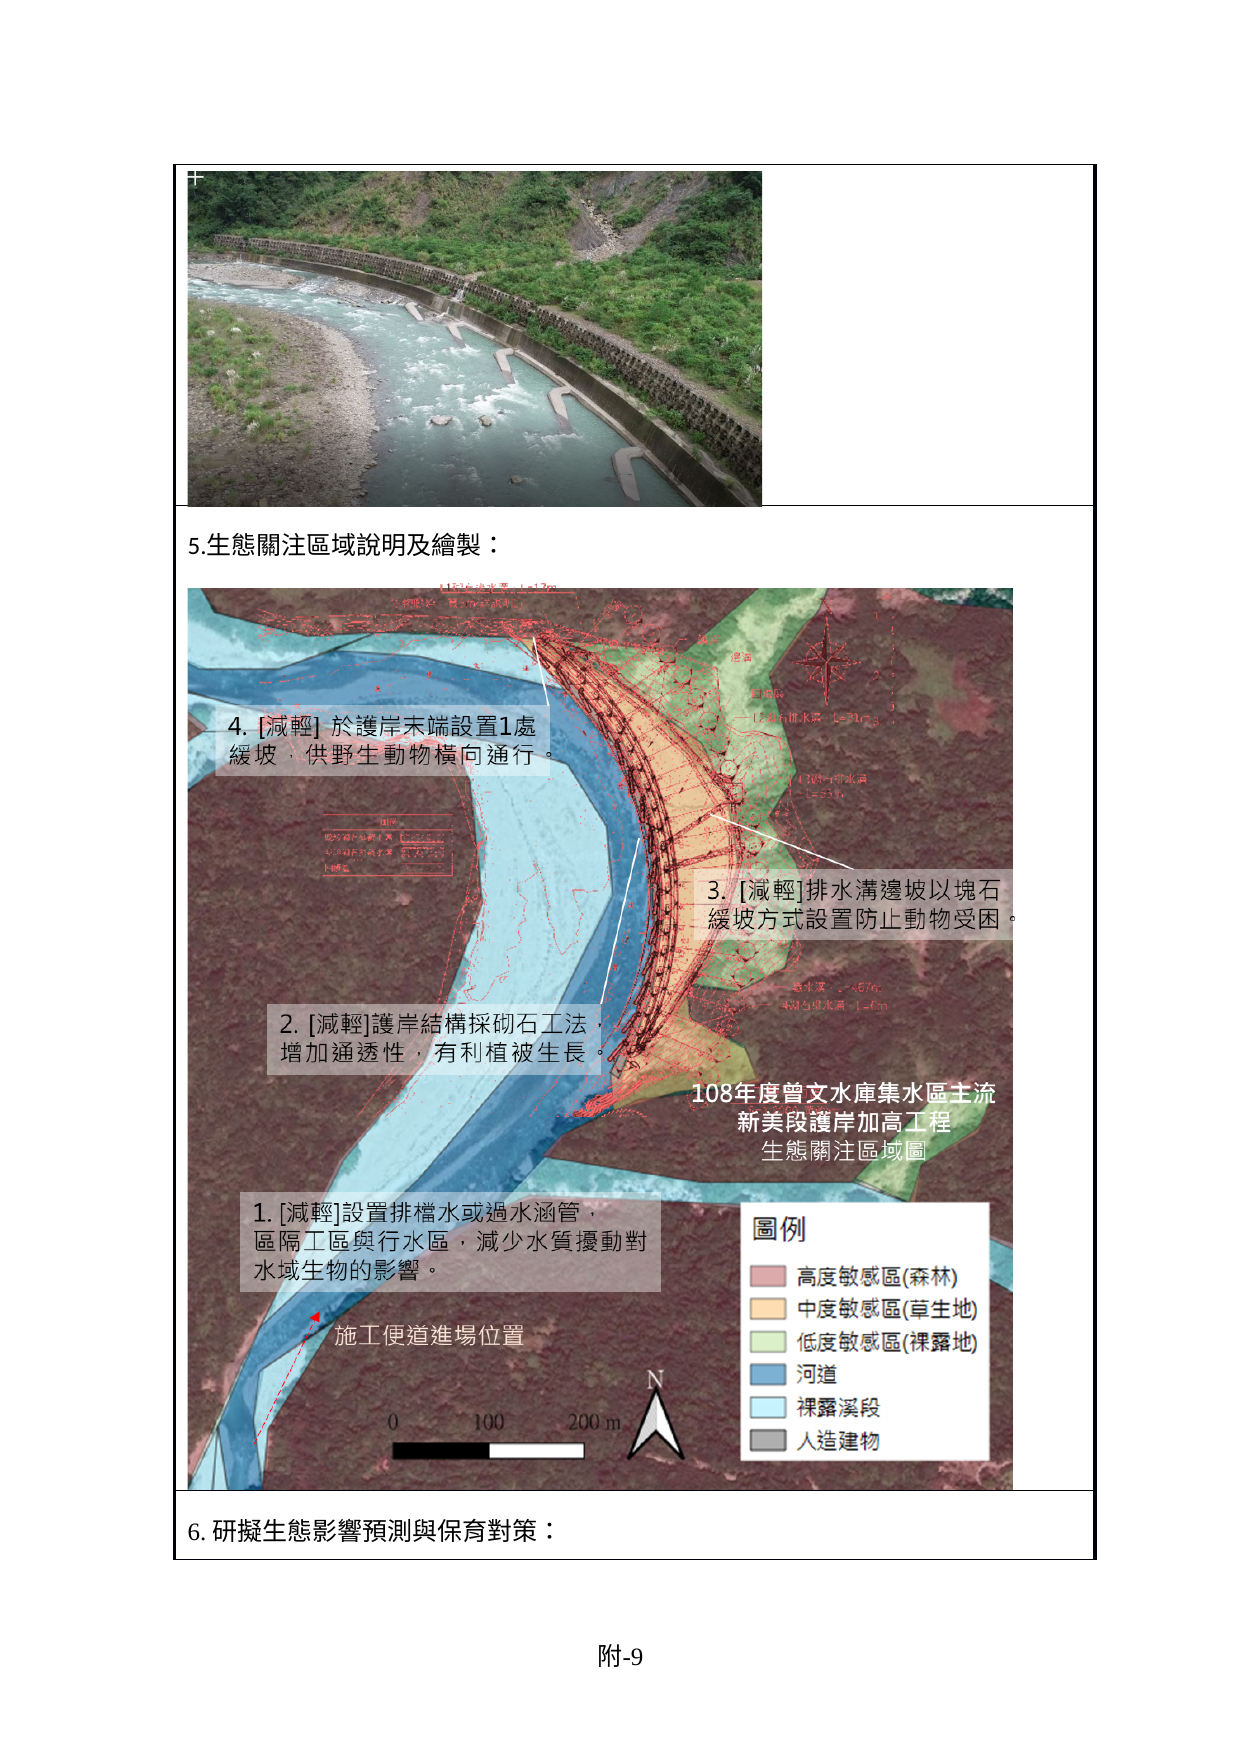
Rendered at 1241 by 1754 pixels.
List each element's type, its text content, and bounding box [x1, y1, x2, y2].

picture [187, 581, 1038, 1490]
table_cell 5.生態關注區域說明及繪製： [176, 506, 1093, 1490]
table_cell 6. 研擬生態影響預測與保育對策： [176, 1491, 1093, 1559]
table_cell [176, 165, 1093, 504]
picture [187, 171, 763, 507]
